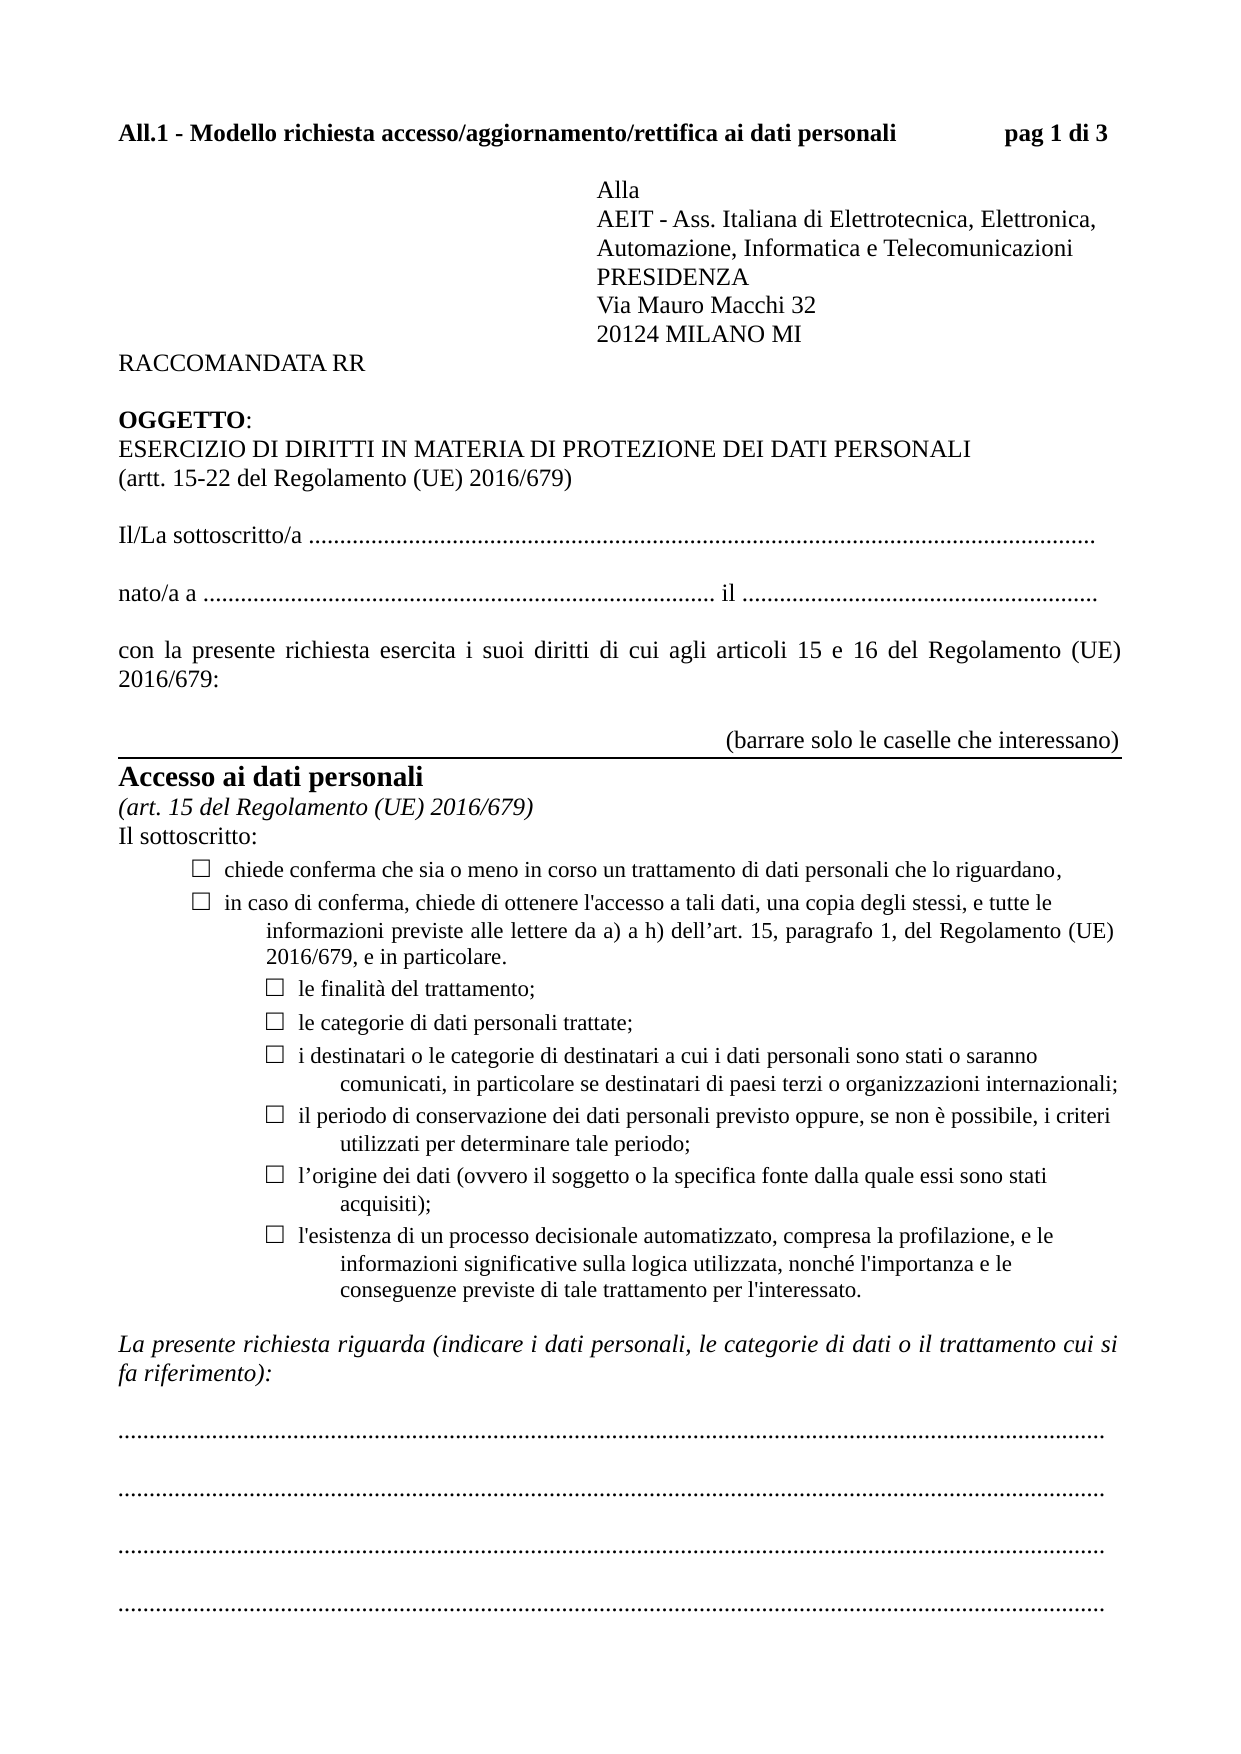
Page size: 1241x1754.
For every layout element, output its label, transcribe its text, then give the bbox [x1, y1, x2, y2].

text Il sottoscritto: [118, 821, 1122, 850]
text .............................................................................................................................................................. [118, 1588, 1122, 1616]
text Il/La sottoscritto/a .............................................................................................................................. [118, 521, 1122, 549]
text La presente richiesta riguarda (indicare i dati personali, le categorie di dati o il trattamento cui si fa riferimento): [118, 1329, 1122, 1386]
text □ l’origine dei dati (ovvero il soggetto o la specifica fonte dalla quale essi sono stati acquisiti); [118, 1156, 1122, 1216]
text .............................................................................................................................................................. [118, 1415, 1122, 1444]
text Alla AEIT - Ass. Italiana di Elettrotecnica, Elettronica, Automazione, Informatica e Telecomunicazioni PRESIDENZA Via Mauro Macchi 32 20124 MILANO MI [596, 176, 1122, 348]
text .............................................................................................................................................................. [118, 1473, 1122, 1501]
text □ in caso di conferma, chiede di ottenere l'accesso a tali dati, una copia degli stessi, e tutte le informazioni previste alle lettere da a) a h) dell’art. 15, paragrafo 1, del Regolamento (UE) 2016/679, e in particolare. [118, 883, 1122, 969]
text □ le categorie di dati personali trattate; [118, 1003, 1122, 1037]
text ESERCIZIO DI DIRITTI IN MATERIA DI PROTEZIONE DEI DATI PERSONALI [118, 434, 1122, 463]
text □ i destinatari o le categorie di destinatari a cui i dati personali sono stati o saranno comunicati, in particolare se destinatari di paesi terzi o organizzazioni internazionali; [118, 1037, 1122, 1097]
text RACCOMANDATA RR [118, 348, 1122, 377]
text (art. 15 del Regolamento (UE) 2016/679) [118, 792, 1093, 821]
text □ il periodo di conservazione dei dati personali previsto oppure, se non è possibile, i criteri utilizzati per determinare tale periodo; [118, 1097, 1122, 1156]
text □ chiede conferma che sia o meno in corso un trattamento di dati personali che lo riguardano, [118, 850, 1122, 883]
text OGGETTO: [118, 406, 1122, 434]
text □ le finalità del trattamento; [118, 969, 1122, 1003]
text (barrare solo le caselle che interessano) [118, 722, 1122, 757]
text Accesso ai dati personali [118, 759, 1122, 792]
text nato/a a .................................................................................. il ......................................................... [118, 578, 1122, 607]
text (artt. 15-22 del Regolamento (UE) 2016/679) [118, 463, 1122, 492]
text .............................................................................................................................................................. [118, 1530, 1122, 1559]
text con la presente richiesta esercita i suoi diritti di cui agli articoli 15 e 16 del Regolamento (UE) 2016/679: [118, 607, 1122, 693]
text All.1 - Modello richiesta accesso/aggiornamento/rettifica ai dati personali pag 1 di 3 [118, 118, 1122, 147]
text □ l'esistenza di un processo decisionale automatizzato, compresa la profilazione, e le informazioni significative sulla logica utilizzata, nonché l'importanza e le conseguenze previste di tale trattamento per l'interessato. [118, 1216, 1122, 1303]
